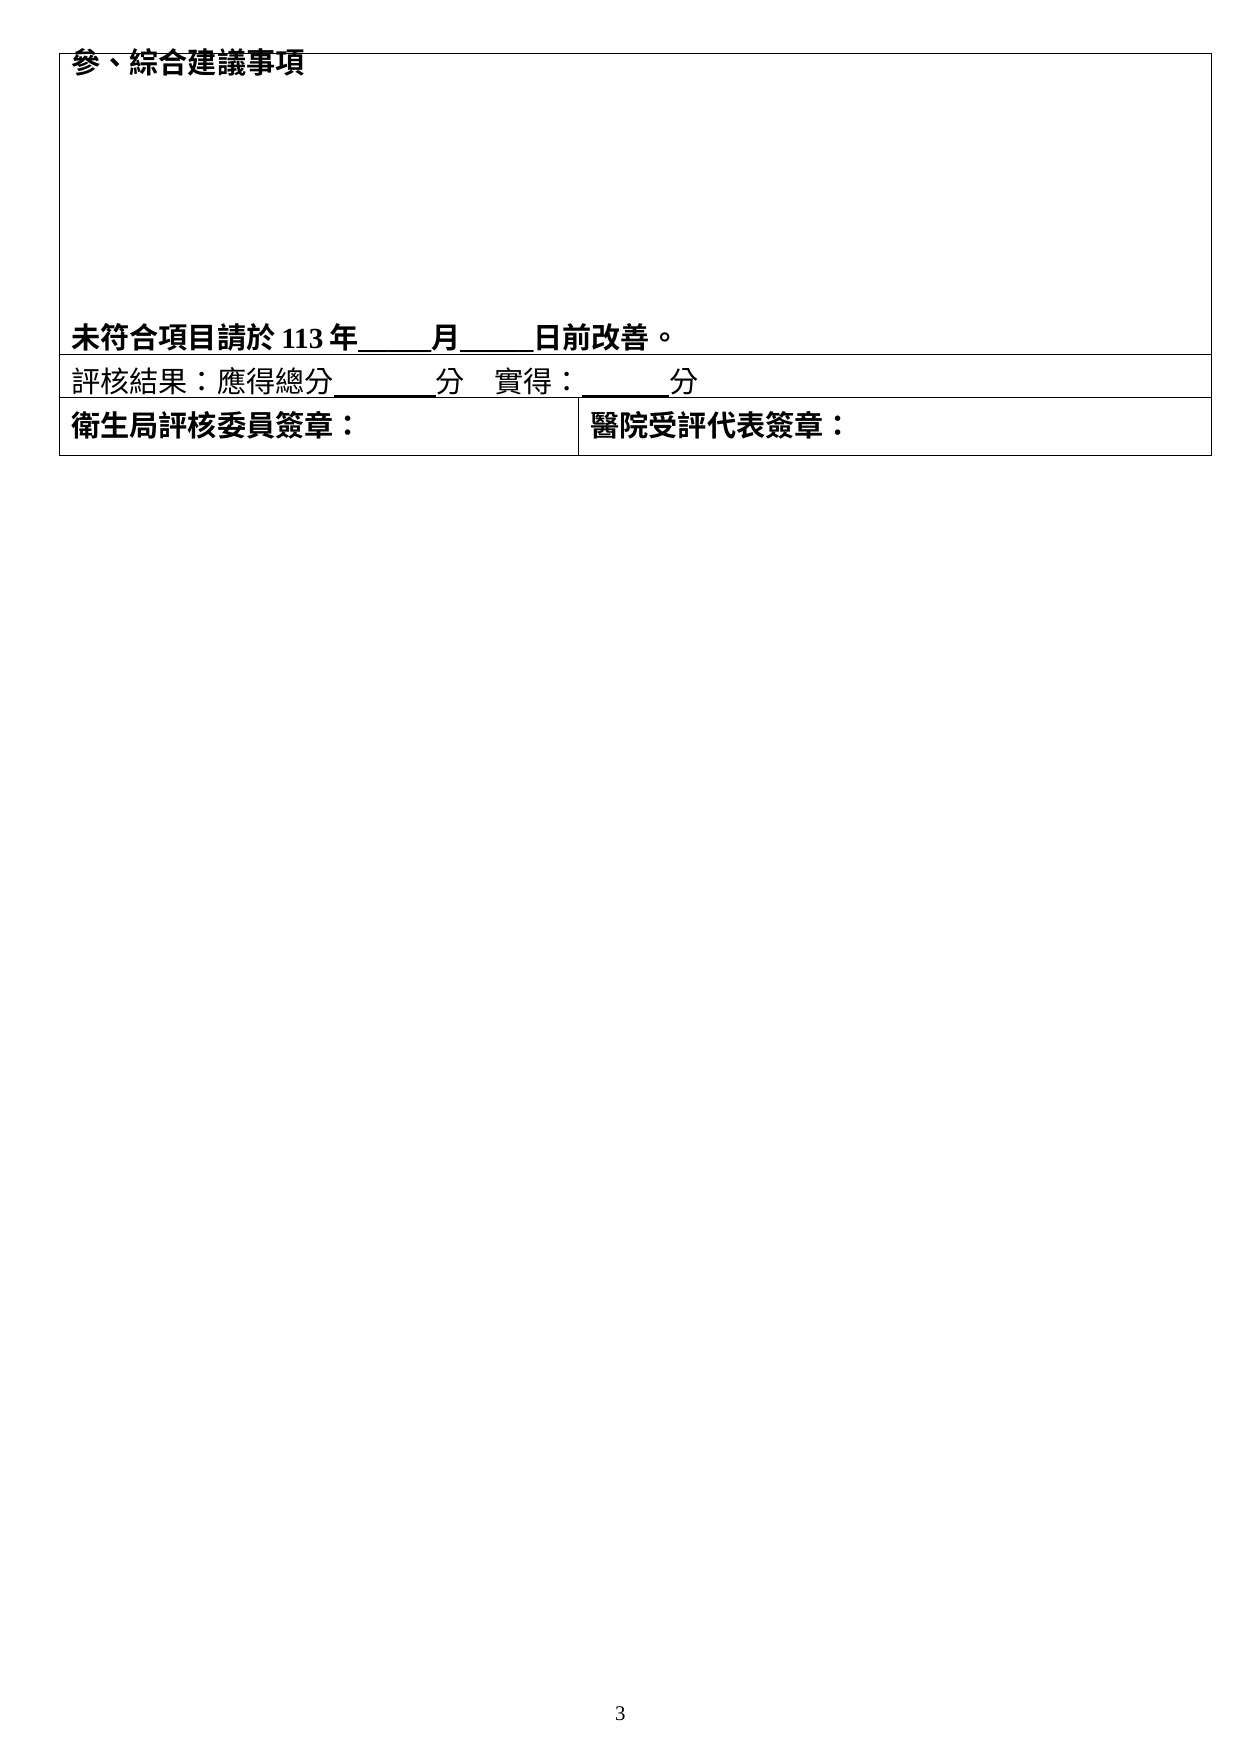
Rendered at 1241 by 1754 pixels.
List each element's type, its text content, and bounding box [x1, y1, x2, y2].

table_cell 醫院受評代表簽章： [579, 398, 1211, 455]
table_cell 參、綜合建議事項 未符合項目請於113年_____月_____日前改善。 [60, 54, 1211, 353]
table_cell 評核結果：應得總分 分 實得： 分 [60, 355, 1211, 397]
table_cell 衛生局評核委員簽章： [60, 398, 578, 455]
